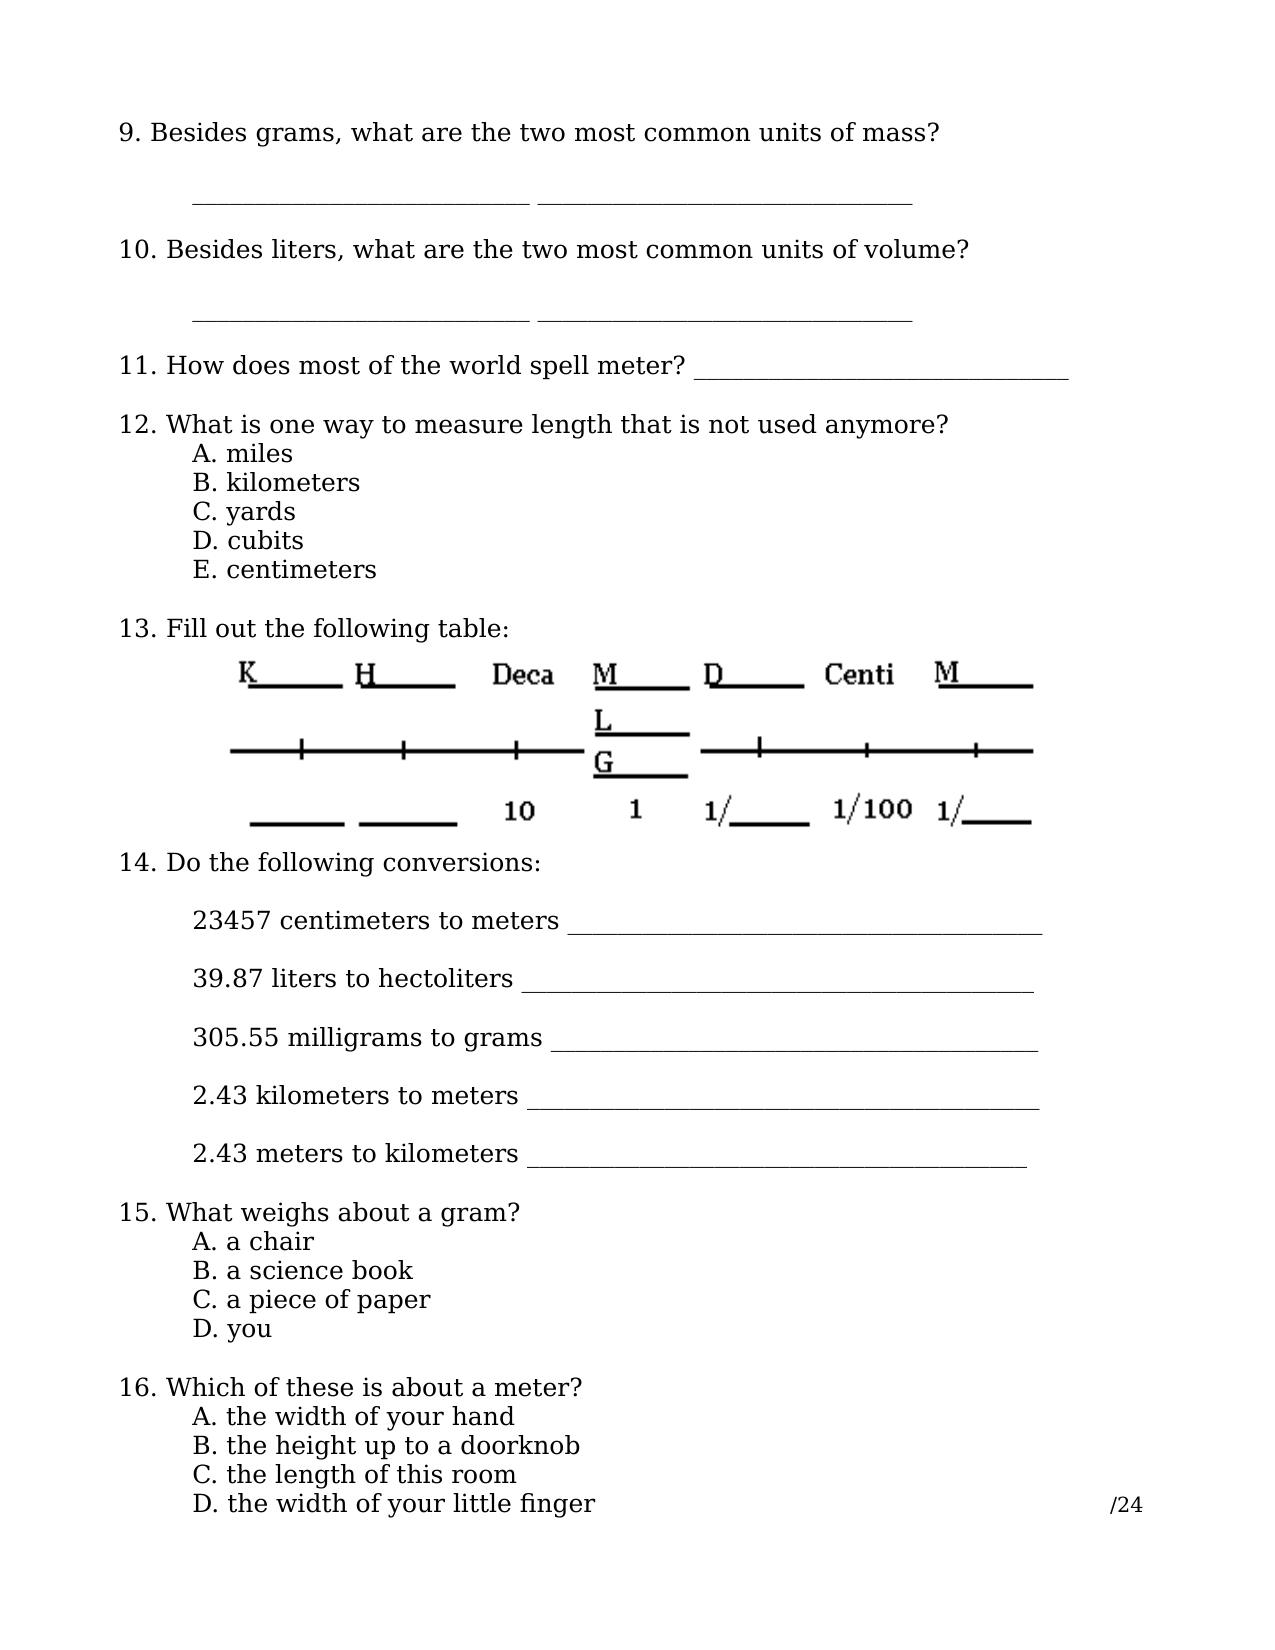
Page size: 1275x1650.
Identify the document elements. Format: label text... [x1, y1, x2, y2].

text 9. Besides grams, what are the two most common units of mass? ___________________________ ______________________________ 10. Besides liters, what are the two most common units of volume? ___________________________ ______________________________ 11. How does most of the world spell meter? ______________________________ 12. What is one way to measure length that is not used anymore? A. miles B. kilometers C. yards D. cubits E. centimeters 13. Fill out the following table: [118, 118, 1157, 643]
picture [227, 643, 1048, 848]
text 14. Do the following conversions: 23457 centimeters to meters ______________________________________ 39.87 liters to hectoliters _________________________________________ 305.55 milligrams to grams _______________________________________ 2.43 kilometers to meters _________________________________________ 2.43 meters to kilometers ________________________________________ 15. What weighs about a gram? A. a chair B. a science book C. a piece of paper D. you 16. Which of these is about a meter? A. the width of your hand B. the height up to a doorknob C. the length of this room D. the width of your little finger /24 [118, 643, 1157, 1519]
